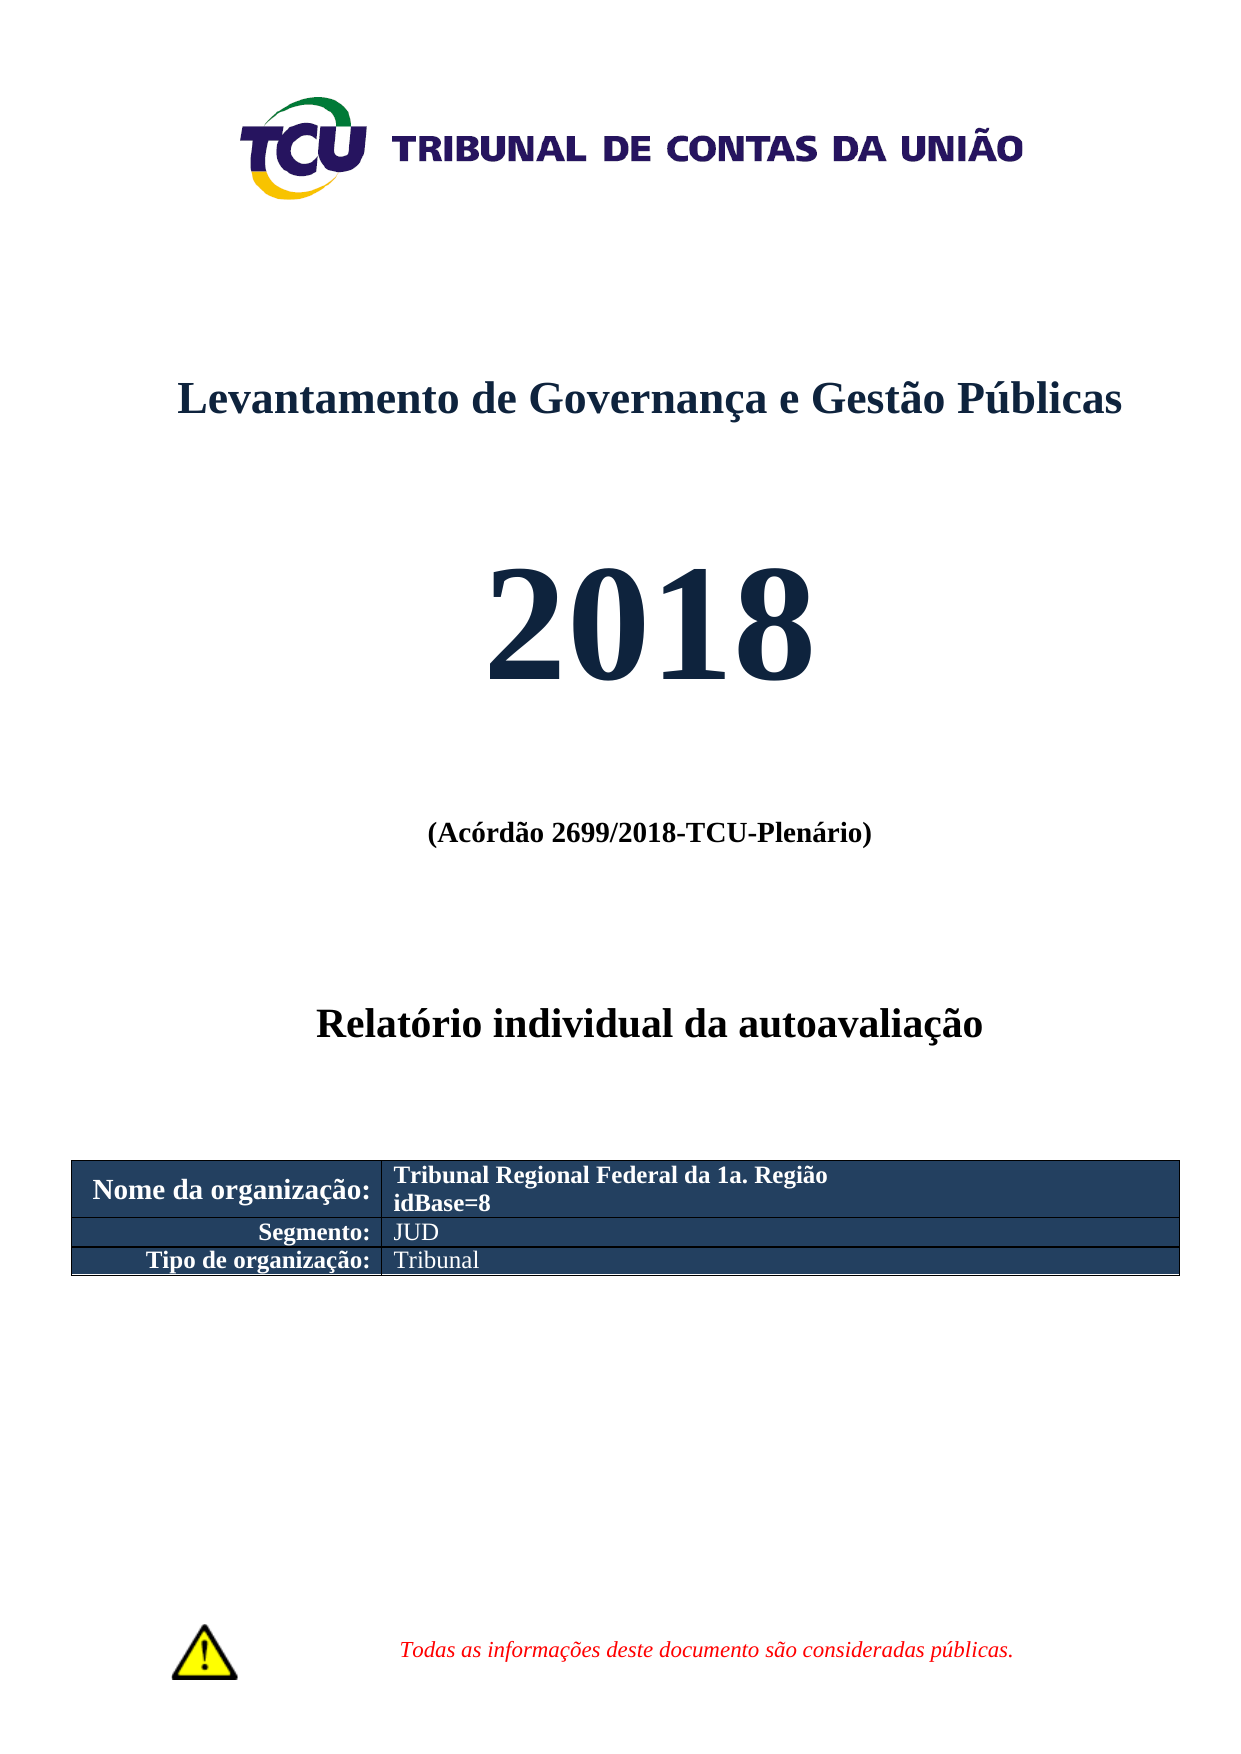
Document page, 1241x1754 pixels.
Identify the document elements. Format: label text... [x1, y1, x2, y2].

table_cell Segmento: [72, 1218, 381, 1246]
table_cell Tipo de organização: [72, 1248, 381, 1274]
text Relatório individual da autoavaliação [175, 999, 1125, 1047]
table_header Tribunal Regional Federal da 1a. Região idBase=8 [382, 1161, 1179, 1217]
picture [171, 1624, 238, 1680]
picture [240, 97, 1023, 200]
table_header Nome da organização: [72, 1161, 381, 1217]
text Todas as informações deste documento são consideradas públicas. [399, 1636, 1192, 1662]
subtitle (Acórdão 2699/2018-TCU-Plenário) [175, 815, 1125, 849]
text 2018 [175, 523, 1126, 715]
table_cell Tribunal [382, 1248, 1179, 1274]
table_cell JUD [382, 1218, 1179, 1246]
text Levantamento de Governança e Gestão Públicas [175, 370, 1125, 423]
